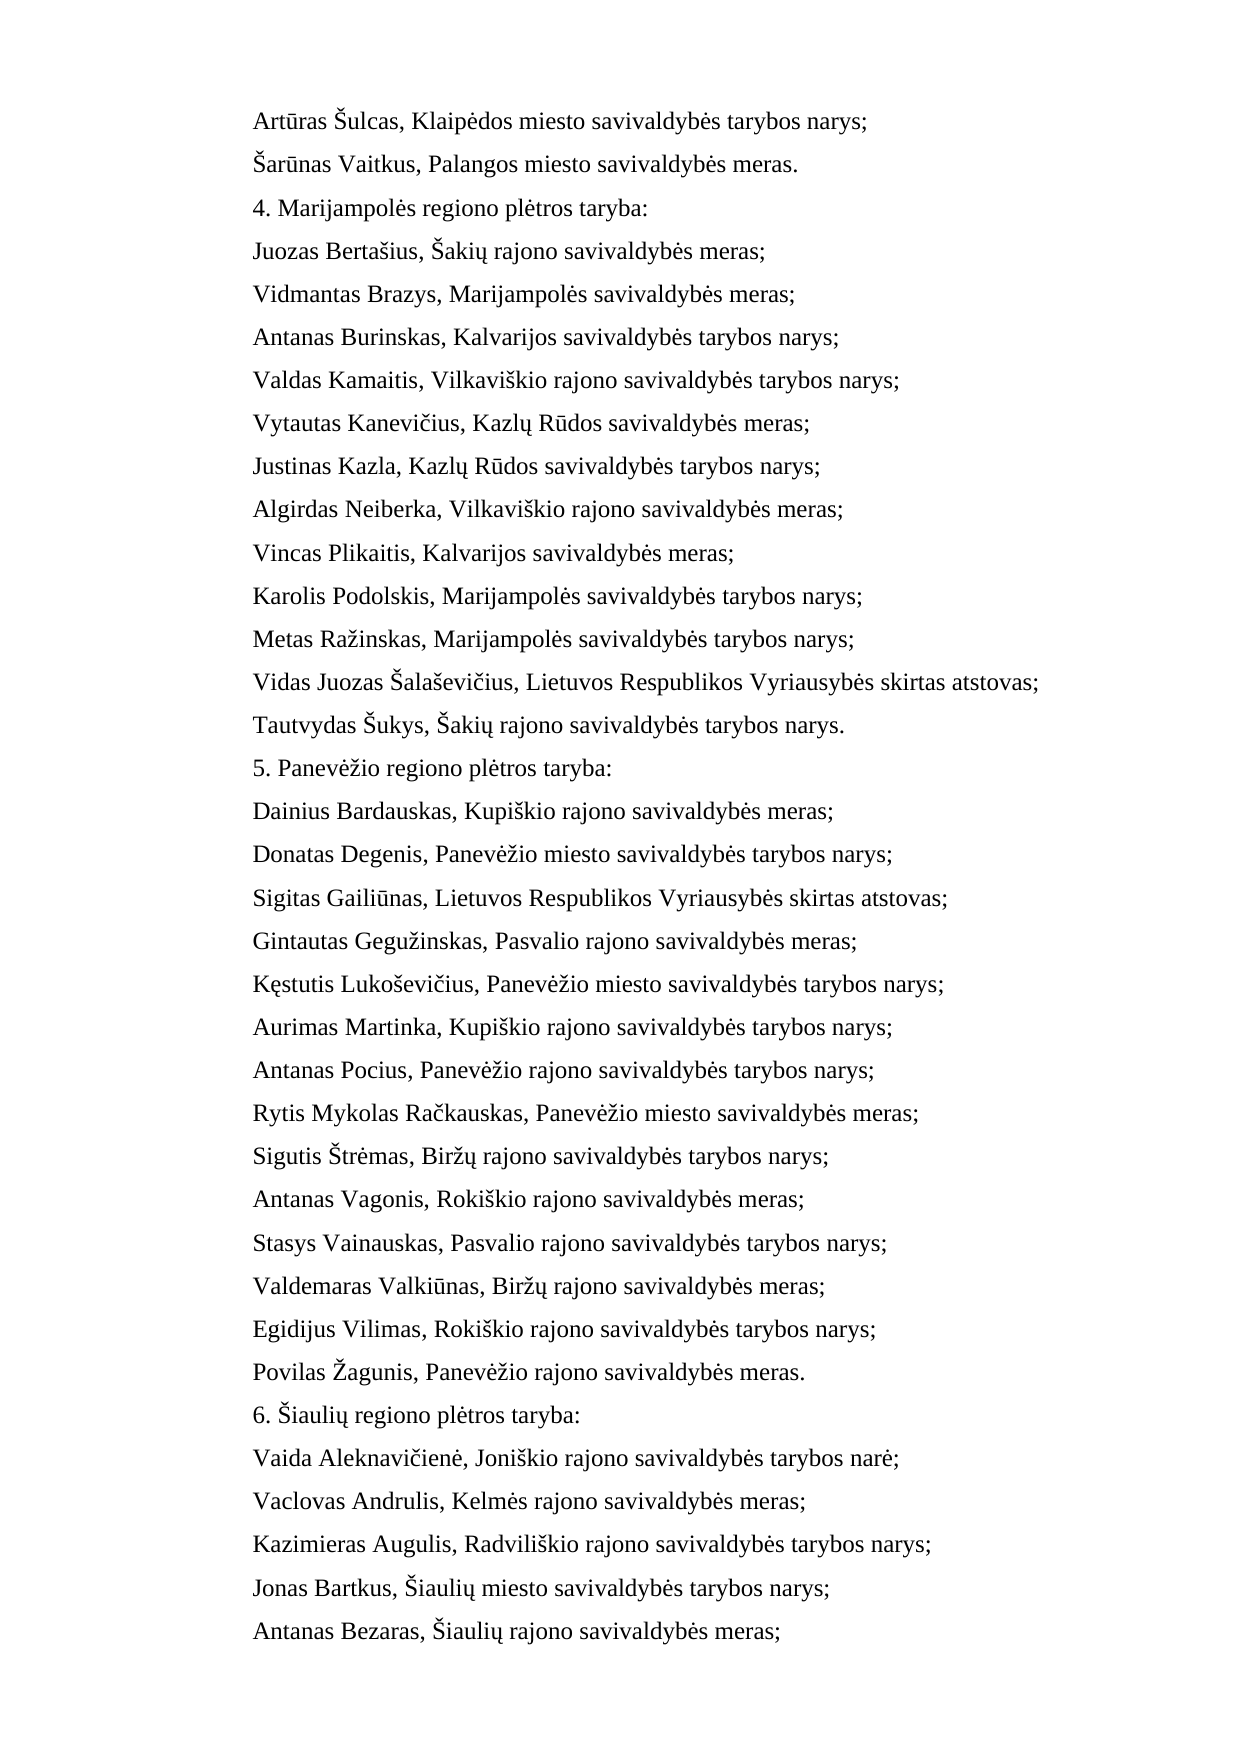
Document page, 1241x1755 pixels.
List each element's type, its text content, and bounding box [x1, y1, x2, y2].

text Justinas Kazla, Kazlų Rūdos savivaldybės tarybos narys; [177, 451, 1181, 480]
text Aurimas Martinka, Kupiškio rajono savivaldybės tarybos narys; [177, 1012, 1181, 1041]
text Valdemaras Valkiūnas, Biržų rajono savivaldybės meras; [177, 1271, 1181, 1299]
text 6. Šiaulių regiono plėtros taryba: [177, 1400, 1181, 1429]
text Antanas Burinskas, Kalvarijos savivaldybės tarybos narys; [177, 322, 1181, 351]
text 5. Panevėžio regiono plėtros taryba: [177, 753, 1181, 782]
text Povilas Žagunis, Panevėžio rajono savivaldybės meras. [177, 1357, 1181, 1386]
text Egidijus Vilimas, Rokiškio rajono savivaldybės tarybos narys; [177, 1314, 1181, 1343]
text Metas Ražinskas, Marijampolės savivaldybės tarybos narys; [177, 624, 1181, 653]
text Šarūnas Vaitkus, Palangos miesto savivaldybės meras. [177, 149, 1181, 178]
text Vidmantas Brazys, Marijampolės savivaldybės meras; [177, 279, 1181, 308]
text Stasys Vainauskas, Pasvalio rajono savivaldybės tarybos narys; [177, 1228, 1181, 1256]
text Sigutis Štrėmas, Biržų rajono savivaldybės tarybos narys; [177, 1141, 1181, 1170]
text Vytautas Kanevičius, Kazlų Rūdos savivaldybės meras; [177, 408, 1181, 437]
text Kazimieras Augulis, Radviliškio rajono savivaldybės tarybos narys; [177, 1529, 1181, 1558]
text Antanas Bezaras, Šiaulių rajono savivaldybės meras; [177, 1616, 1181, 1644]
text Algirdas Neiberka, Vilkaviškio rajono savivaldybės meras; [177, 494, 1181, 523]
text Donatas Degenis, Panevėžio miesto savivaldybės tarybos narys; [177, 839, 1181, 868]
text Vincas Plikaitis, Kalvarijos savivaldybės meras; [177, 538, 1181, 566]
text Gintautas Gegužinskas, Pasvalio rajono savivaldybės meras; [177, 926, 1181, 954]
text Rytis Mykolas Račkauskas, Panevėžio miesto savivaldybės meras; [177, 1098, 1181, 1127]
text Tautvydas Šukys, Šakių rajono savivaldybės tarybos narys. [177, 710, 1181, 739]
text Vaida Aleknavičienė, Joniškio rajono savivaldybės tarybos narė; [177, 1443, 1181, 1472]
text Valdas Kamaitis, Vilkaviškio rajono savivaldybės tarybos narys; [177, 365, 1181, 394]
text Artūras Šulcas, Klaipėdos miesto savivaldybės tarybos narys; [177, 106, 1181, 135]
text Juozas Bertašius, Šakių rajono savivaldybės meras; [177, 236, 1181, 264]
text Antanas Pocius, Panevėžio rajono savivaldybės tarybos narys; [177, 1055, 1181, 1084]
text Antanas Vagonis, Rokiškio rajono savivaldybės meras; [177, 1184, 1181, 1213]
text Vaclovas Andrulis, Kelmės rajono savivaldybės meras; [177, 1486, 1181, 1515]
text Dainius Bardauskas, Kupiškio rajono savivaldybės meras; [177, 796, 1181, 825]
text Kęstutis Lukoševičius, Panevėžio miesto savivaldybės tarybos narys; [177, 969, 1181, 998]
text 4. Marijampolės regiono plėtros taryba: [177, 193, 1181, 221]
text Sigitas Gailiūnas, Lietuvos Respublikos Vyriausybės skirtas atstovas; [177, 883, 1181, 911]
text Karolis Podolskis, Marijampolės savivaldybės tarybos narys; [177, 581, 1181, 609]
text Vidas Juozas Šalaševičius, Lietuvos Respublikos Vyriausybės skirtas atstovas; [177, 667, 1181, 696]
text Jonas Bartkus, Šiaulių miesto savivaldybės tarybos narys; [177, 1573, 1181, 1601]
